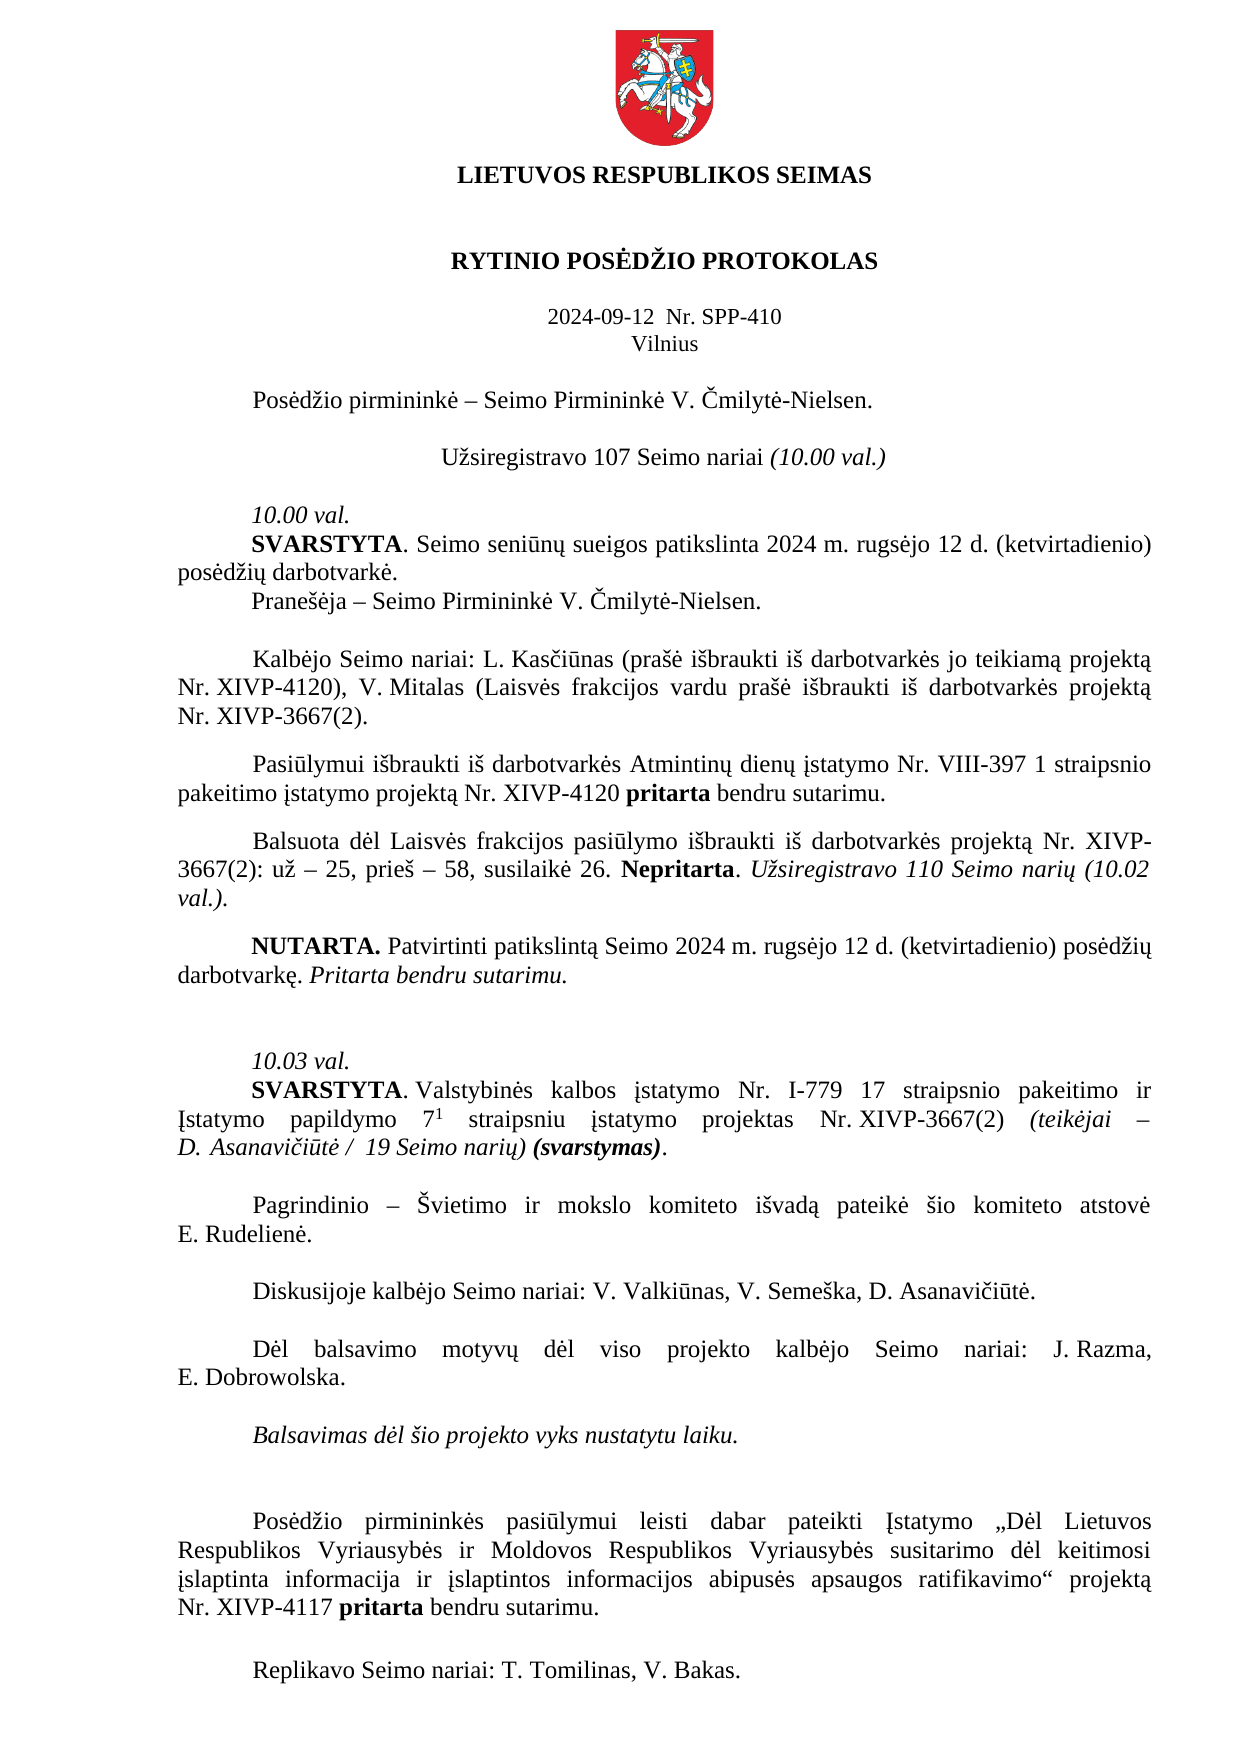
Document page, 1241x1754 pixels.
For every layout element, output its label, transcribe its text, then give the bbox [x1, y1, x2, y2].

text Užsiregistravo 107 Seimo nariai (10.00 val.) [177, 442, 1152, 471]
text Posėdžio pirmininkė – Seimo Pirmininkė V. Čmilytė-Nielsen. [177, 385, 1152, 414]
text Posėdžio pirmininkės pasiūlymui leisti dabar pateikti Įstatymo „Dėl Lietuvos Respublikos Vyriausybės ir Moldovos Respublikos Vyriausybės susitarimo dėl keitimosi įslaptinta informacija ir įslaptintos informacijos abipusės apsaugos ratifikavimo“ projektą Nr. XIVP-4117 pritarta bendru sutarimu. [177, 1506, 1152, 1621]
text 2024-09-12 Nr. SPP-410 [177, 303, 1152, 330]
text Dėl balsavimo motyvų dėl viso projekto kalbėjo Seimo nariai: J. Razma, E. Dobrowolska. [177, 1334, 1152, 1391]
text Pranešėja – Seimo Pirmininkė V. Čmilytė-Nielsen. [177, 586, 1152, 615]
text NUTARTA. Patvirtinti patikslintą Seimo 2024 m. rugsėjo 12 d. (ketvirtadienio) posėdžių darbotvarkę. Pritarta bendru sutarimu. [177, 931, 1152, 989]
text Replikavo Seimo nariai: T. Tomilinas, V. Bakas. [177, 1655, 1152, 1683]
text 10.00 val. [177, 500, 1152, 529]
text 10.03 val. [177, 1046, 1152, 1075]
text SVARSTYTA. Seimo seniūnų sueigos patikslinta 2024 m. rugsėjo 12 d. (ketvirtadienio) posėdžių darbotvarkė. [177, 529, 1152, 586]
text RYTINIO POSĖDŽIO PROTOKOLAS [177, 246, 1152, 275]
text Pasiūlymui išbraukti iš darbotvarkės Atmintinų dienų įstatymo Nr. VIII-397 1 straipsnio pakeitimo įstatymo projektą Nr. XIVP-4120 pritarta bendru sutarimu. [177, 749, 1152, 807]
text Pagrindinio – Švietimo ir mokslo komiteto išvadą pateikė šio komiteto atstovė E. Rudelienė. [177, 1190, 1152, 1247]
text Balsuota dėl Laisvės frakcijos pasiūlymo išbraukti iš darbotvarkės projektą Nr. XIVP-3667(2): už – 25, prieš – 58, susilaikė 26. Nepritarta. Užsiregistravo 110 Seimo narių (10.02 val.). [177, 826, 1152, 912]
text Lietuvos Respublikos Seimas [177, 160, 1152, 188]
text Diskusijoje kalbėjo Seimo nariai: V. Valkiūnas, V. Semeška, D. Asanavičiūtė. [177, 1276, 1152, 1305]
text Balsavimas dėl šio projekto vyks nustatytu laiku. [177, 1420, 1152, 1449]
text SVARSTYTA. Valstybinės kalbos įstatymo Nr. I-779 17 straipsnio pakeitimo ir Įstatymo papildymo 71 straipsniu įstatymo projektas Nr. XIVP-3667(2) (teikėjai – D. Asanavičiūtė / 19 Seimo narių) (svarstymas). [177, 1075, 1152, 1161]
text Kalbėjo Seimo nariai: L. Kasčiūnas (prašė išbraukti iš darbotvarkės jo teikiamą projektą Nr. XIVP-4120), V. Mitalas (Laisvės frakcijos vardu prašė išbraukti iš darbotvarkės projektą Nr. XIVP-3667(2). [177, 644, 1152, 730]
text Vilnius [177, 330, 1152, 356]
